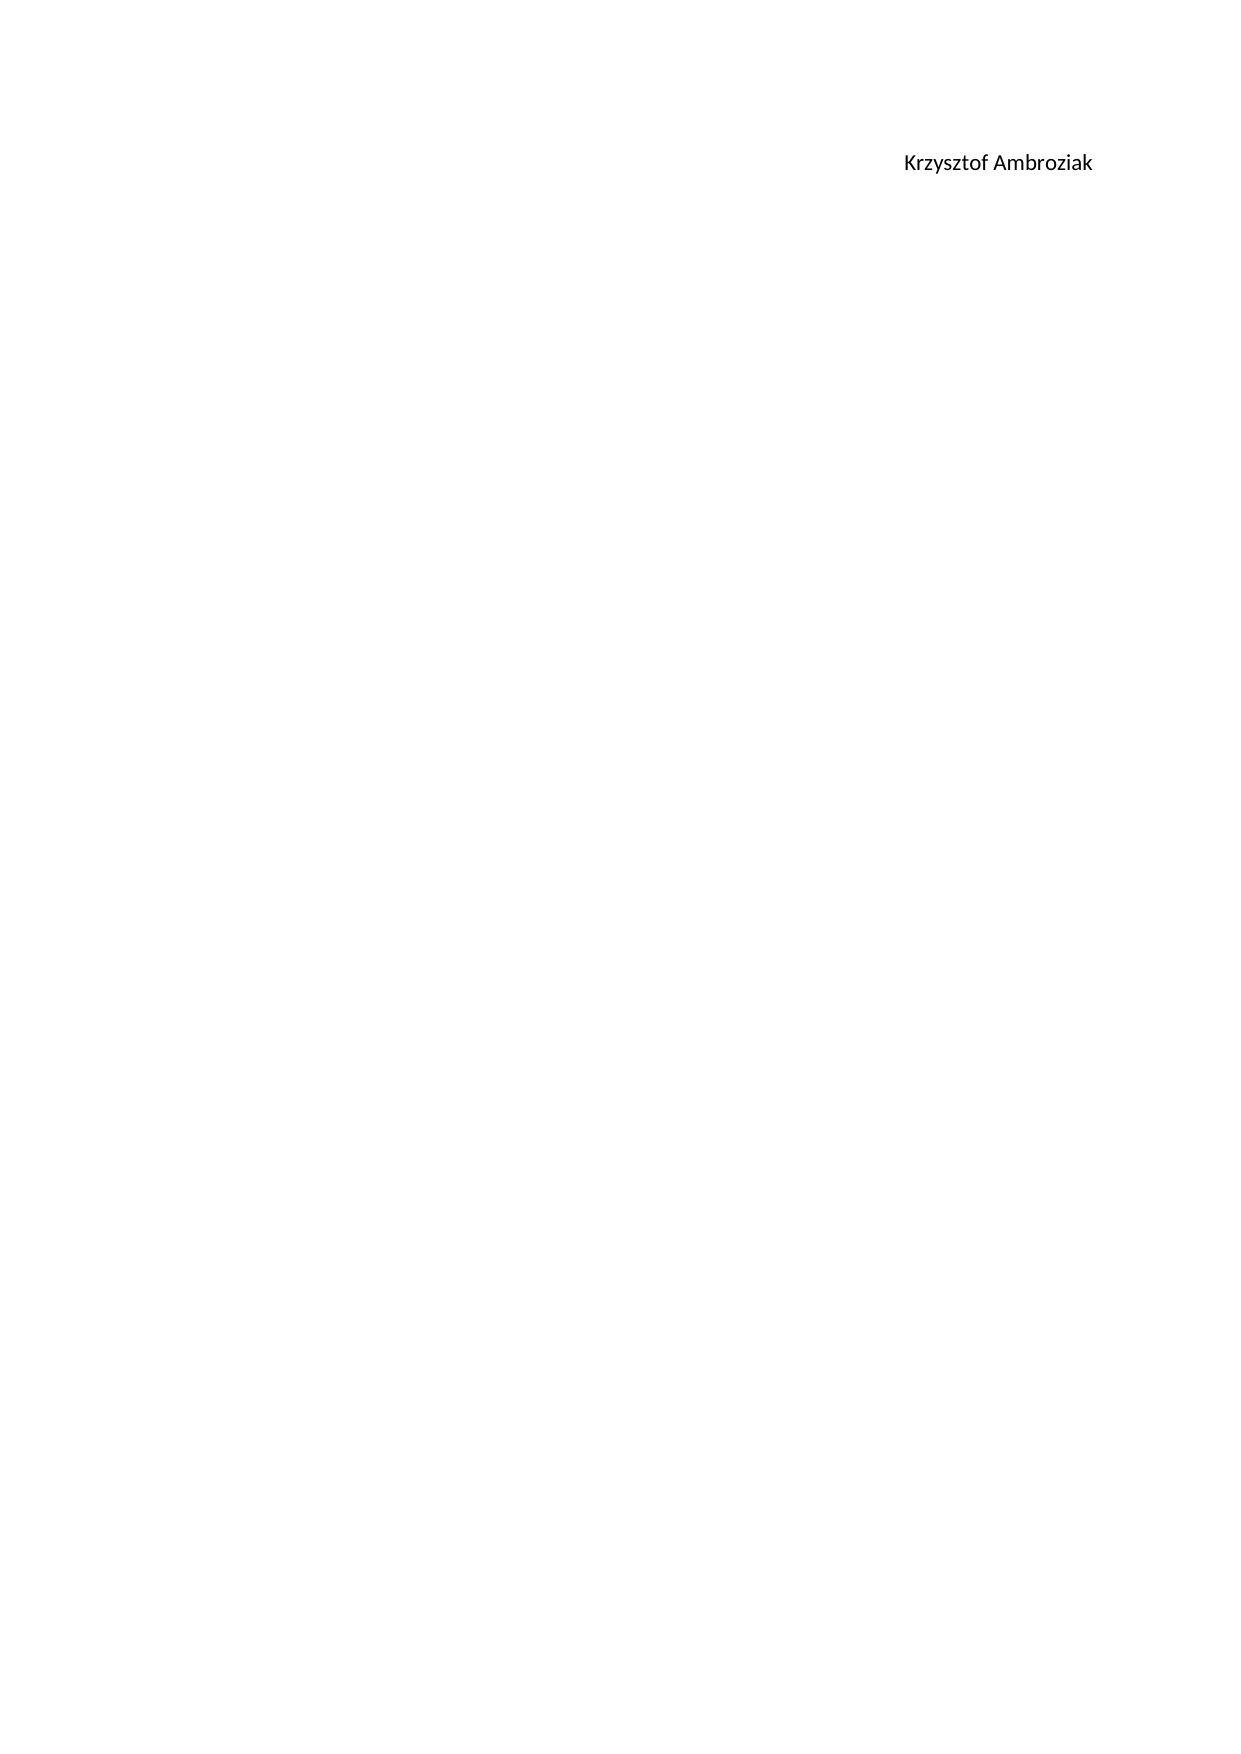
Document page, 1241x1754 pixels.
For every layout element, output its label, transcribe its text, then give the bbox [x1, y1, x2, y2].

text Krzysztof Ambroziak [148, 148, 1093, 176]
